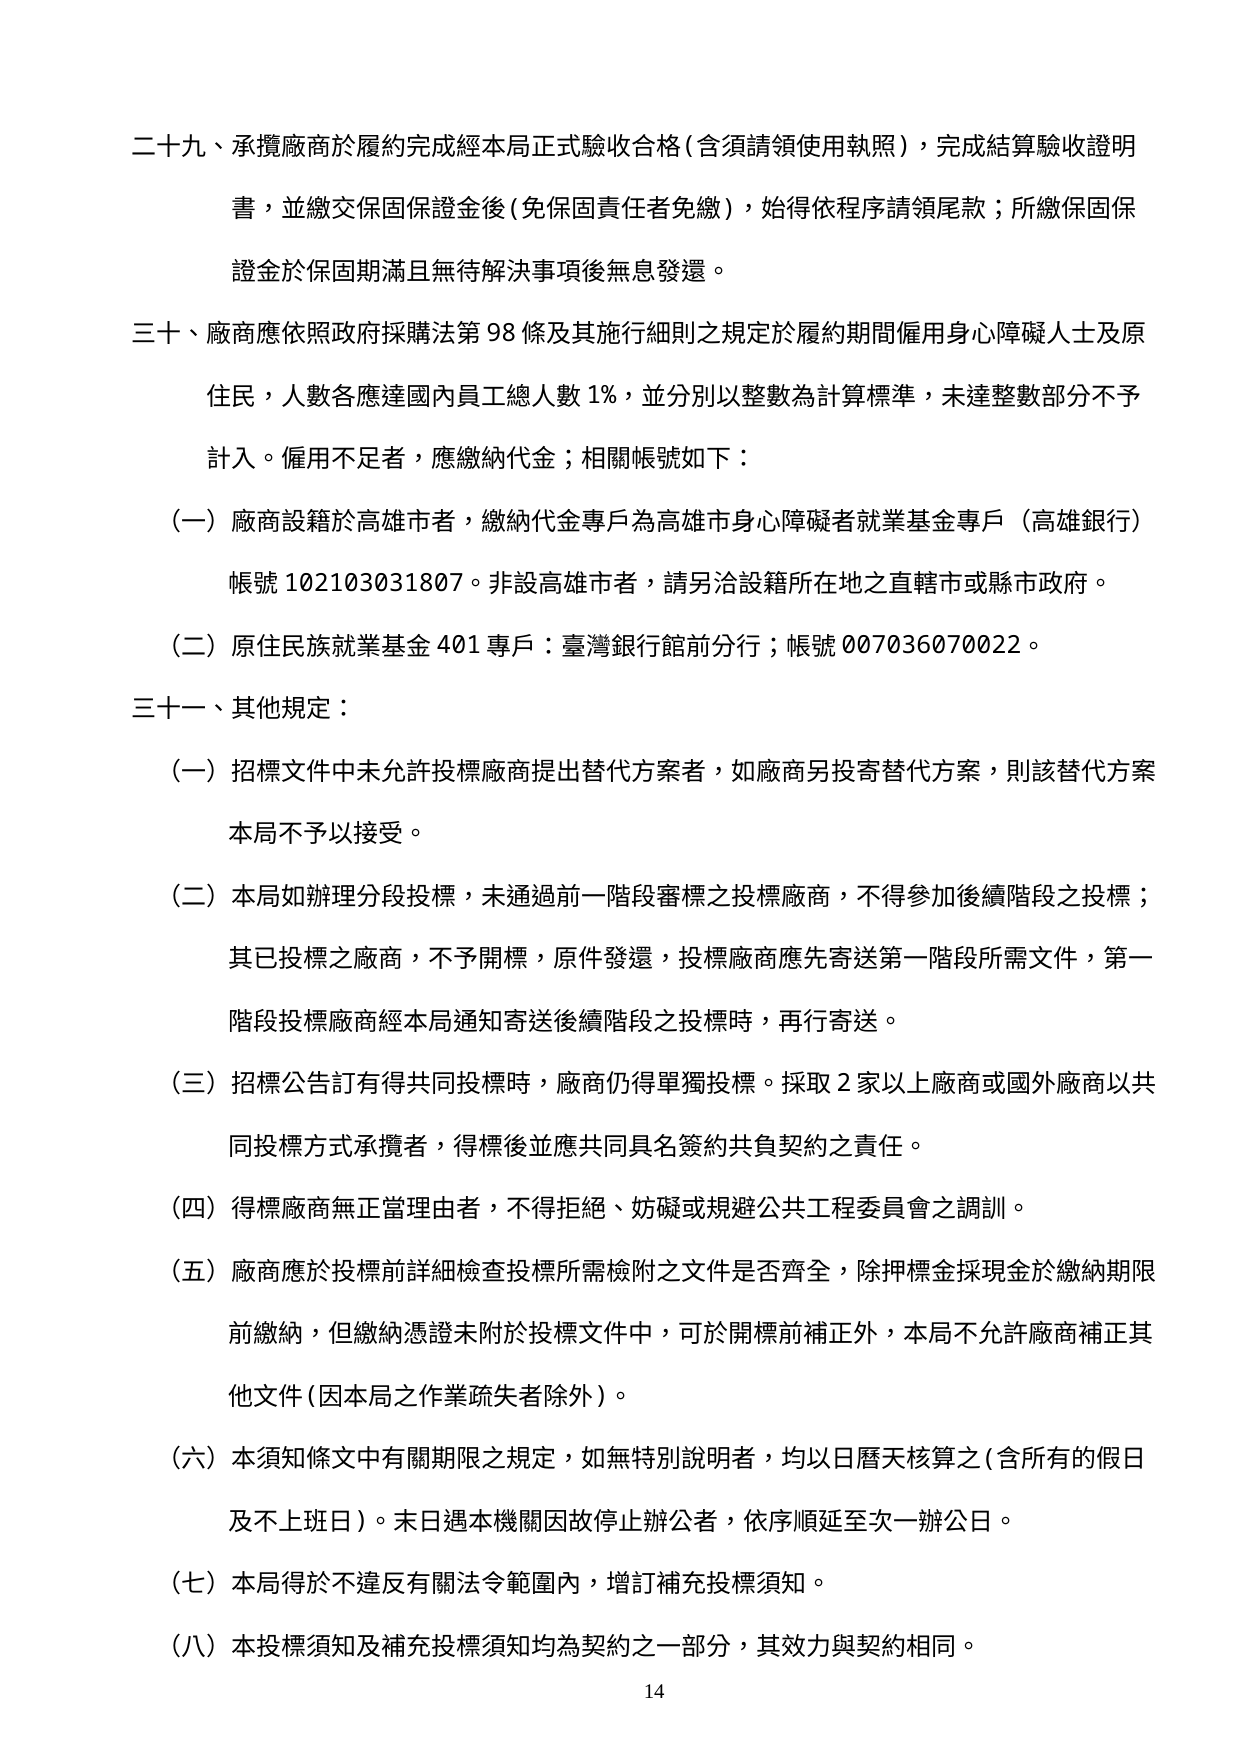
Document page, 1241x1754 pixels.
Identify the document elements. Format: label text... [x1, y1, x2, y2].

text （二）原住民族就業基金401專戶：臺灣銀行館前分行；帳號007036070022。 [131, 603, 1177, 665]
text 三十一、其他規定： [131, 665, 1177, 728]
text 二十九、承攬廠商於履約完成經本局正式驗收合格(含須請領使用執照)，完成結算驗收證明書，並繳交保固保證金後(免保固責任者免繳)，始得依程序請領尾款；所繳保固保證金於保固期滿且無待解決事項後無息發還。 [131, 103, 1158, 290]
text （一）廠商設籍於高雄市者，繳納代金專戶為高雄市身心障礙者就業基金專戶（高雄銀行）帳號102103031807。非設高雄市者，請另洽設籍所在地之直轄市或縣市政府。 [156, 478, 1161, 603]
text 三十、廠商應依照政府採購法第98條及其施行細則之規定於履約期間僱用身心障礙人士及原住民，人數各應達國內員工總人數1%，並分別以整數為計算標準，未達整數部分不予計入。僱用不足者，應繳納代金；相關帳號如下： [131, 290, 1161, 478]
text （六）本須知條文中有關期限之規定，如無特別說明者，均以日曆天核算之(含所有的假日及不上班日)。末日遇本機關因故停止辦公者，依序順延至次一辦公日。 [156, 1415, 1161, 1540]
text （二）本局如辦理分段投標，未通過前一階段審標之投標廠商，不得參加後續階段之投標；其已投標之廠商，不予開標，原件發還，投標廠商應先寄送第一階段所需文件，第一階段投標廠商經本局通知寄送後續階段之投標時，再行寄送。 [156, 853, 1161, 1040]
text （五）廠商應於投標前詳細檢查投標所需檢附之文件是否齊全，除押標金採現金於繳納期限前繳納，但繳納憑證未附於投標文件中，可於開標前補正外，本局不允許廠商補正其他文件(因本局之作業疏失者除外)。 [156, 1228, 1161, 1415]
text （四）得標廠商無正當理由者，不得拒絕、妨礙或規避公共工程委員會之調訓。 [156, 1165, 1161, 1228]
text （三）招標公告訂有得共同投標時，廠商仍得單獨投標。採取2家以上廠商或國外廠商以共同投標方式承攬者，得標後並應共同具名簽約共負契約之責任。 [156, 1040, 1161, 1165]
text （一）招標文件中未允許投標廠商提出替代方案者，如廠商另投寄替代方案，則該替代方案本局不予以接受。 [156, 728, 1161, 853]
text （七）本局得於不違反有關法令範圍內，增訂補充投標須知。 [156, 1540, 1161, 1603]
text （八）本投標須知及補充投標須知均為契約之一部分，其效力與契約相同。 [156, 1603, 1161, 1665]
